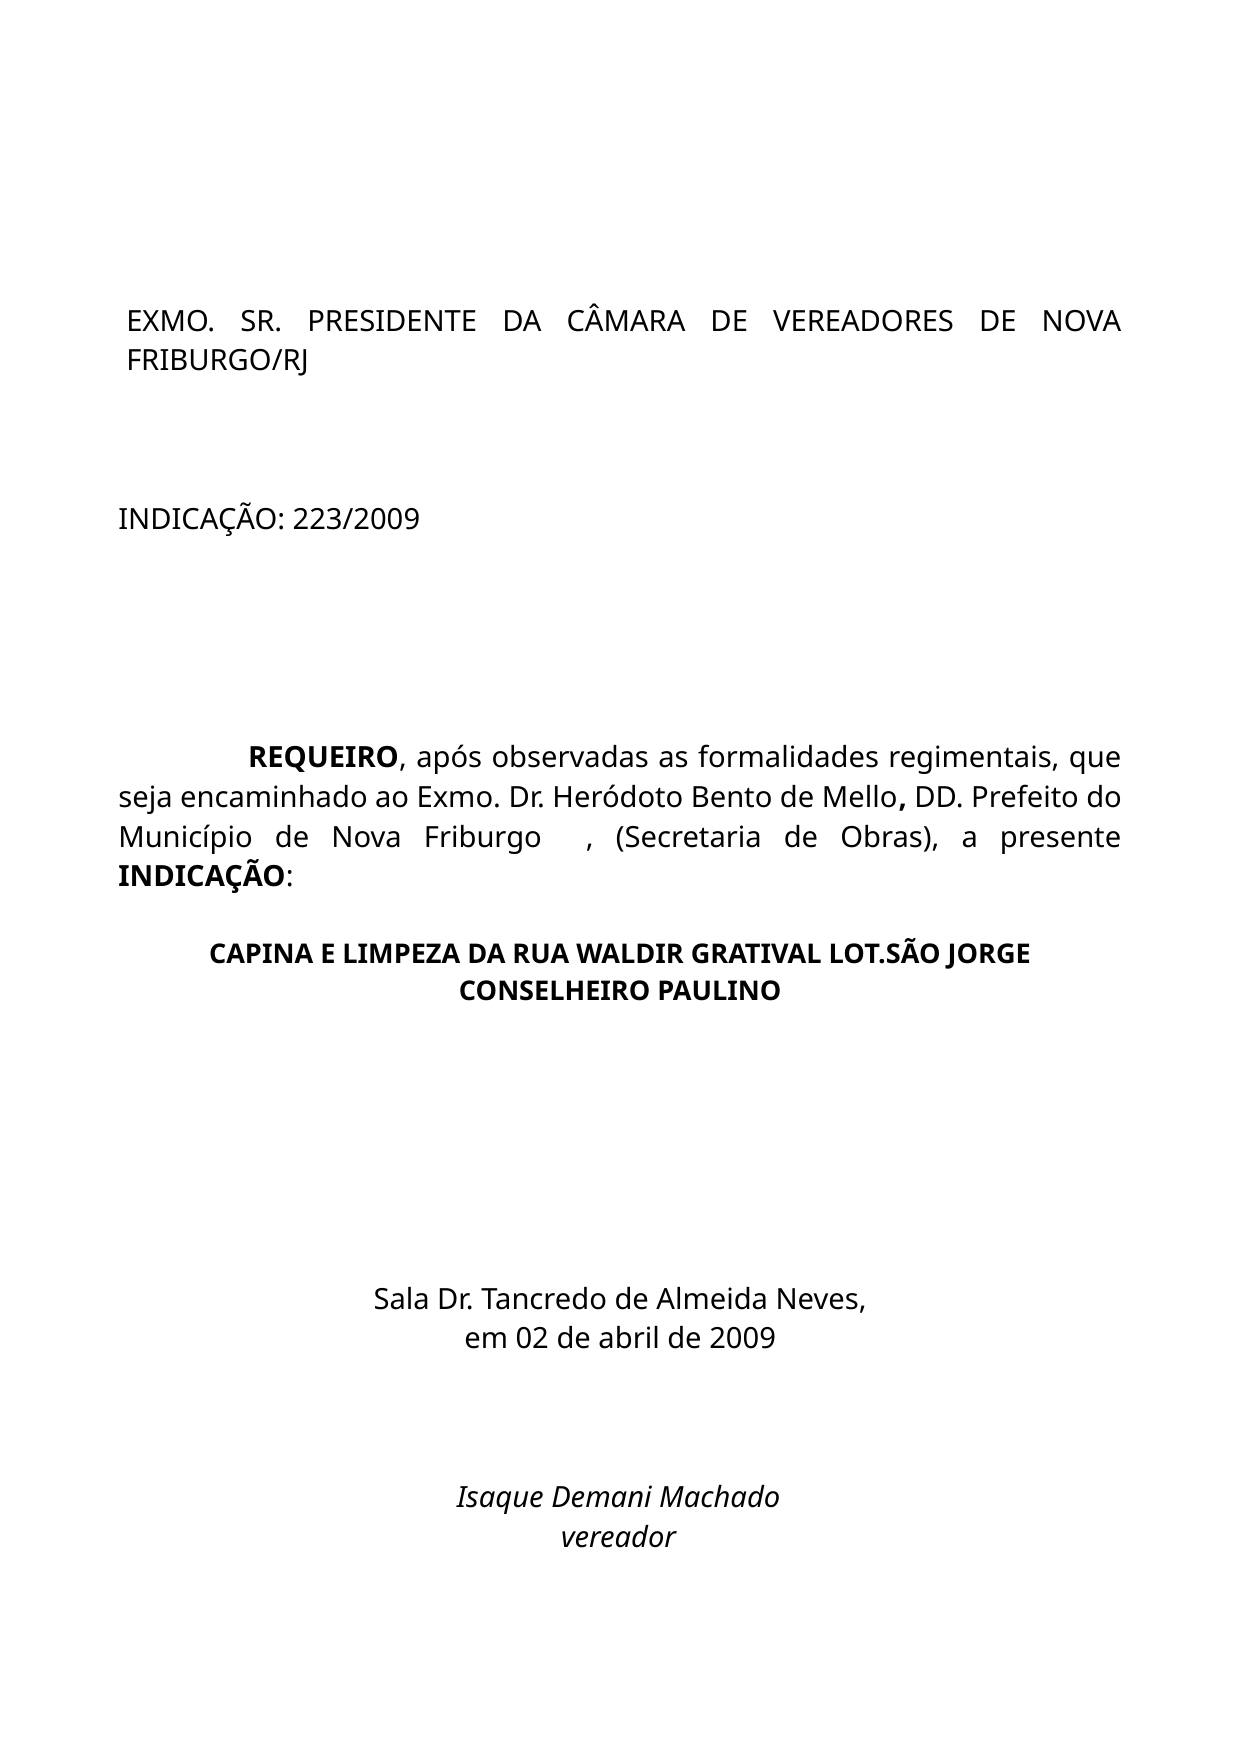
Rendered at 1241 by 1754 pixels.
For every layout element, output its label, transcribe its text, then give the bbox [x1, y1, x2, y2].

text vereador [118, 1516, 1122, 1556]
text CAPINA E LIMPEZA DA RUA WALDIR GRATIVAL LOT.SÃO JORGE CONSELHEIRO PAULINO [118, 935, 1122, 1009]
text INDICAÇÃO: 223/2009 [118, 498, 1122, 538]
text em 02 de abril de 2009 [118, 1318, 1122, 1357]
text Sala Dr. Tancredo de Almeida Neves, [118, 1278, 1122, 1318]
text Isaque Demani Machado [118, 1477, 1122, 1516]
text REQUEIRO, após observadas as formalidades regimentais, que seja encaminhado ao Exmo. Dr. Heródoto Bento de Mello, DD. Prefeito do Município de Nova Friburgo , (Secretaria de Obras), a presente INDICAÇÃO: [118, 737, 1122, 895]
text EXMO. SR. PRESIDENTE DA CÂMARA DE VEREADORES DE NOVA FRIBURGO/RJ [126, 300, 1122, 379]
